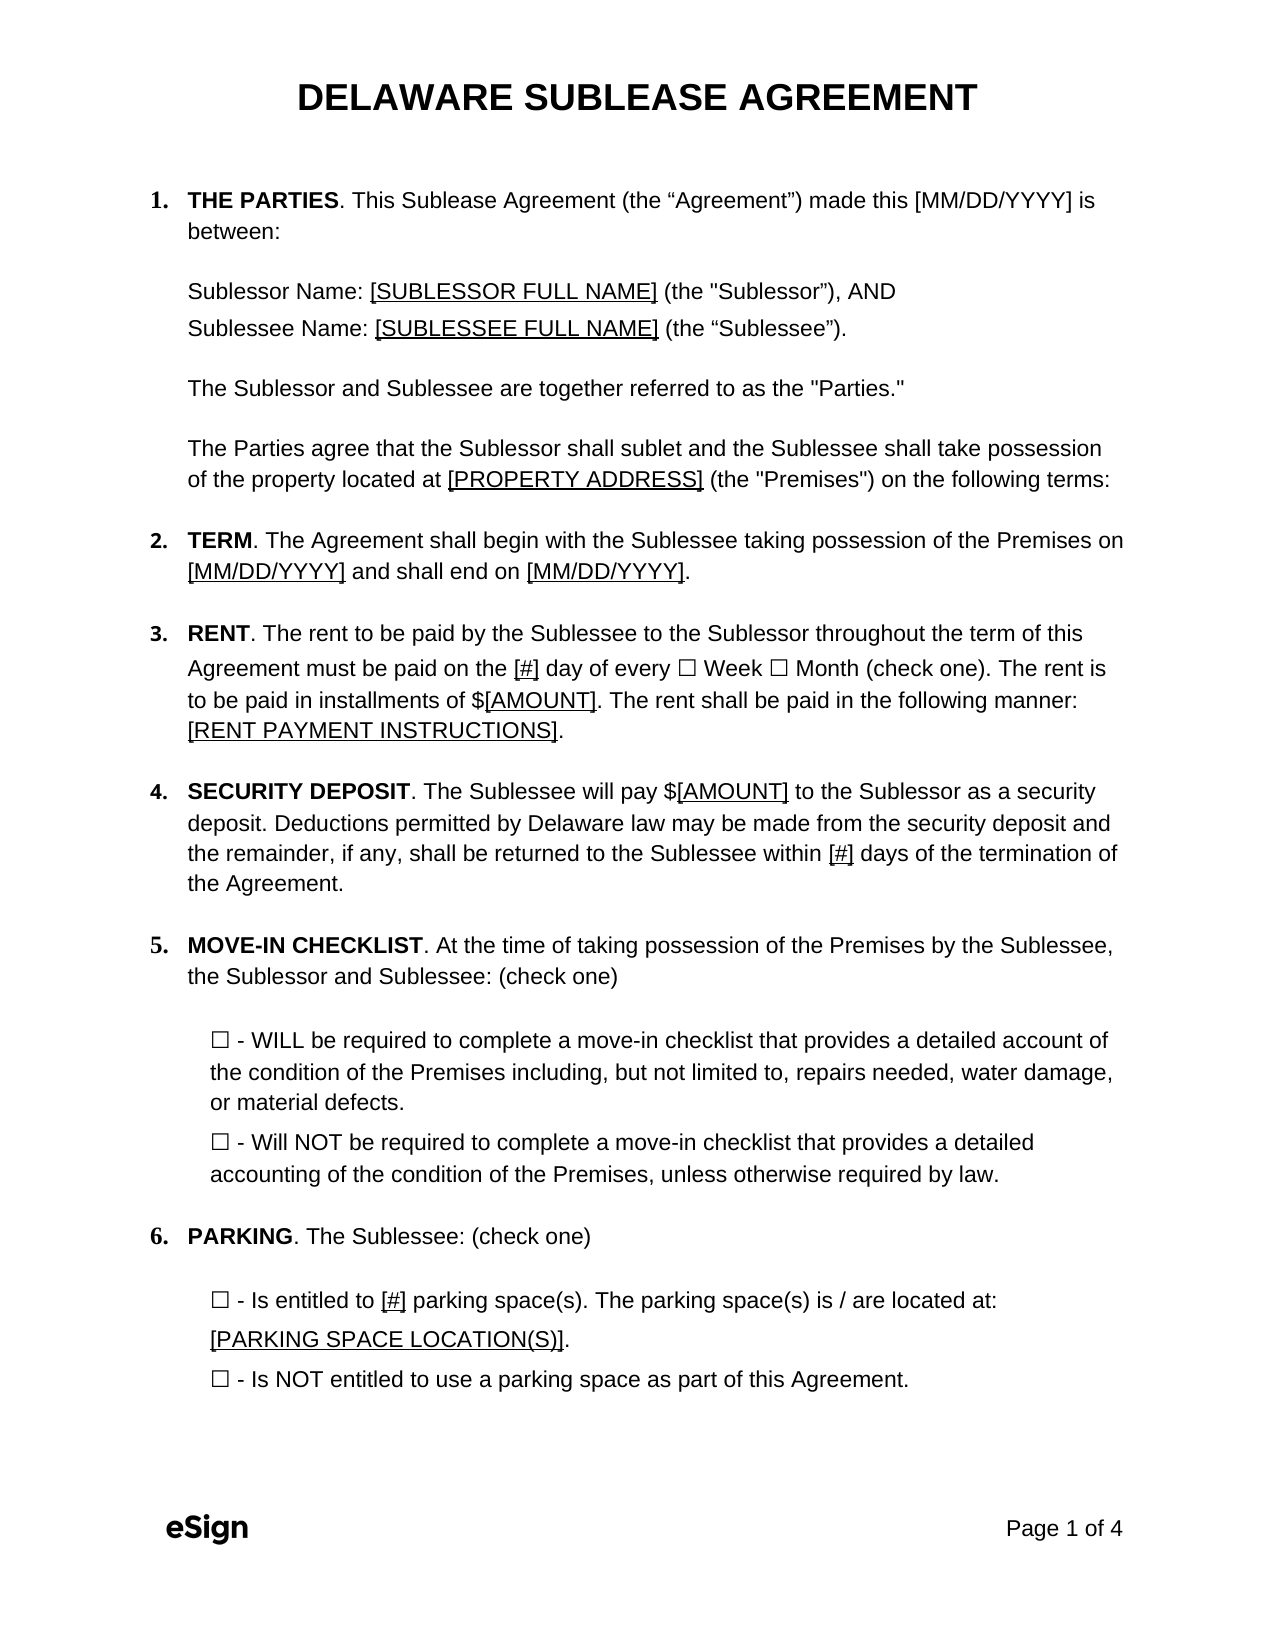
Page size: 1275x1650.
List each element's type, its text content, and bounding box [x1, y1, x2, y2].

list ☐ - WILL be required to complete a move-in checklist that provides a detailed account of the condition of the Premises including, but not limited to, repairs needed, water damage, or material defects. [210, 1024, 1125, 1115]
title DELAWARE SUBLEASE AGREEMENT [150, 75, 1125, 118]
list ☐ - Will NOT be required to complete a move-in checklist that provides a detailed accounting of the condition of the Premises, unless otherwise required by law. [210, 1125, 1125, 1187]
text [PARKING SPACE LOCATION(S)]. [210, 1326, 1125, 1353]
subtitle The Sublessor and Sublessee are together referred to as the "Parties." [187, 375, 1125, 401]
list THE PARTIES. This Sublease Agreement (the “Agreement”) made this [MM/DD/YYYY] is between: [150, 185, 1125, 244]
list TERM. The Agreement shall begin with the Sublessee taking possession of the Premises on [MM/DD/YYYY] and shall end on [MM/DD/YYYY]. [150, 526, 1125, 584]
text Sublessee Name: [SUBLESSEE FULL NAME] (the “Sublessee”). [187, 314, 1125, 341]
text ☐ - Is NOT entitled to use a parking space as part of this Agreement. [210, 1363, 1125, 1394]
list SECURITY DEPOSIT. The Sublessee will pay $[AMOUNT] to the Sublessor as a security deposit. Deductions permitted by Delaware law may be made from the security deposit and the remainder, if any, shall be returned to the Sublessee within [#] days of the termination of the Agreement. [150, 777, 1125, 897]
list RENT. The rent to be paid by the Sublessee to the Sublessor throughout the term of this Agreement must be paid on the [#] day of every ☐ Week ☐ Month (check one). The rent is to be paid in installments of $[AMOUNT]. The rent shall be paid in the following manner: [RENT PAYMENT INSTRUCTIONS]. [150, 619, 1125, 743]
text The Parties agree that the Sublessor shall sublet and the Sublessee shall take possession of the property located at [PROPERTY ADDRESS] (the "Premises") on the following terms: [187, 435, 1125, 492]
list PARKING. The Sublessee: (check one) [150, 1221, 1125, 1250]
text ☐ - Is entitled to [#] parking space(s). The parking space(s) is / are located at: [210, 1284, 1125, 1315]
subtitle Sublessor Name: [SUBLESSOR FULL NAME] (the "Sublessor”), AND [187, 278, 1125, 304]
list MOVE-IN CHECKLIST. At the time of taking possession of the Premises by the Sublessee, the Sublessor and Sublessee: (check one) [150, 931, 1125, 989]
